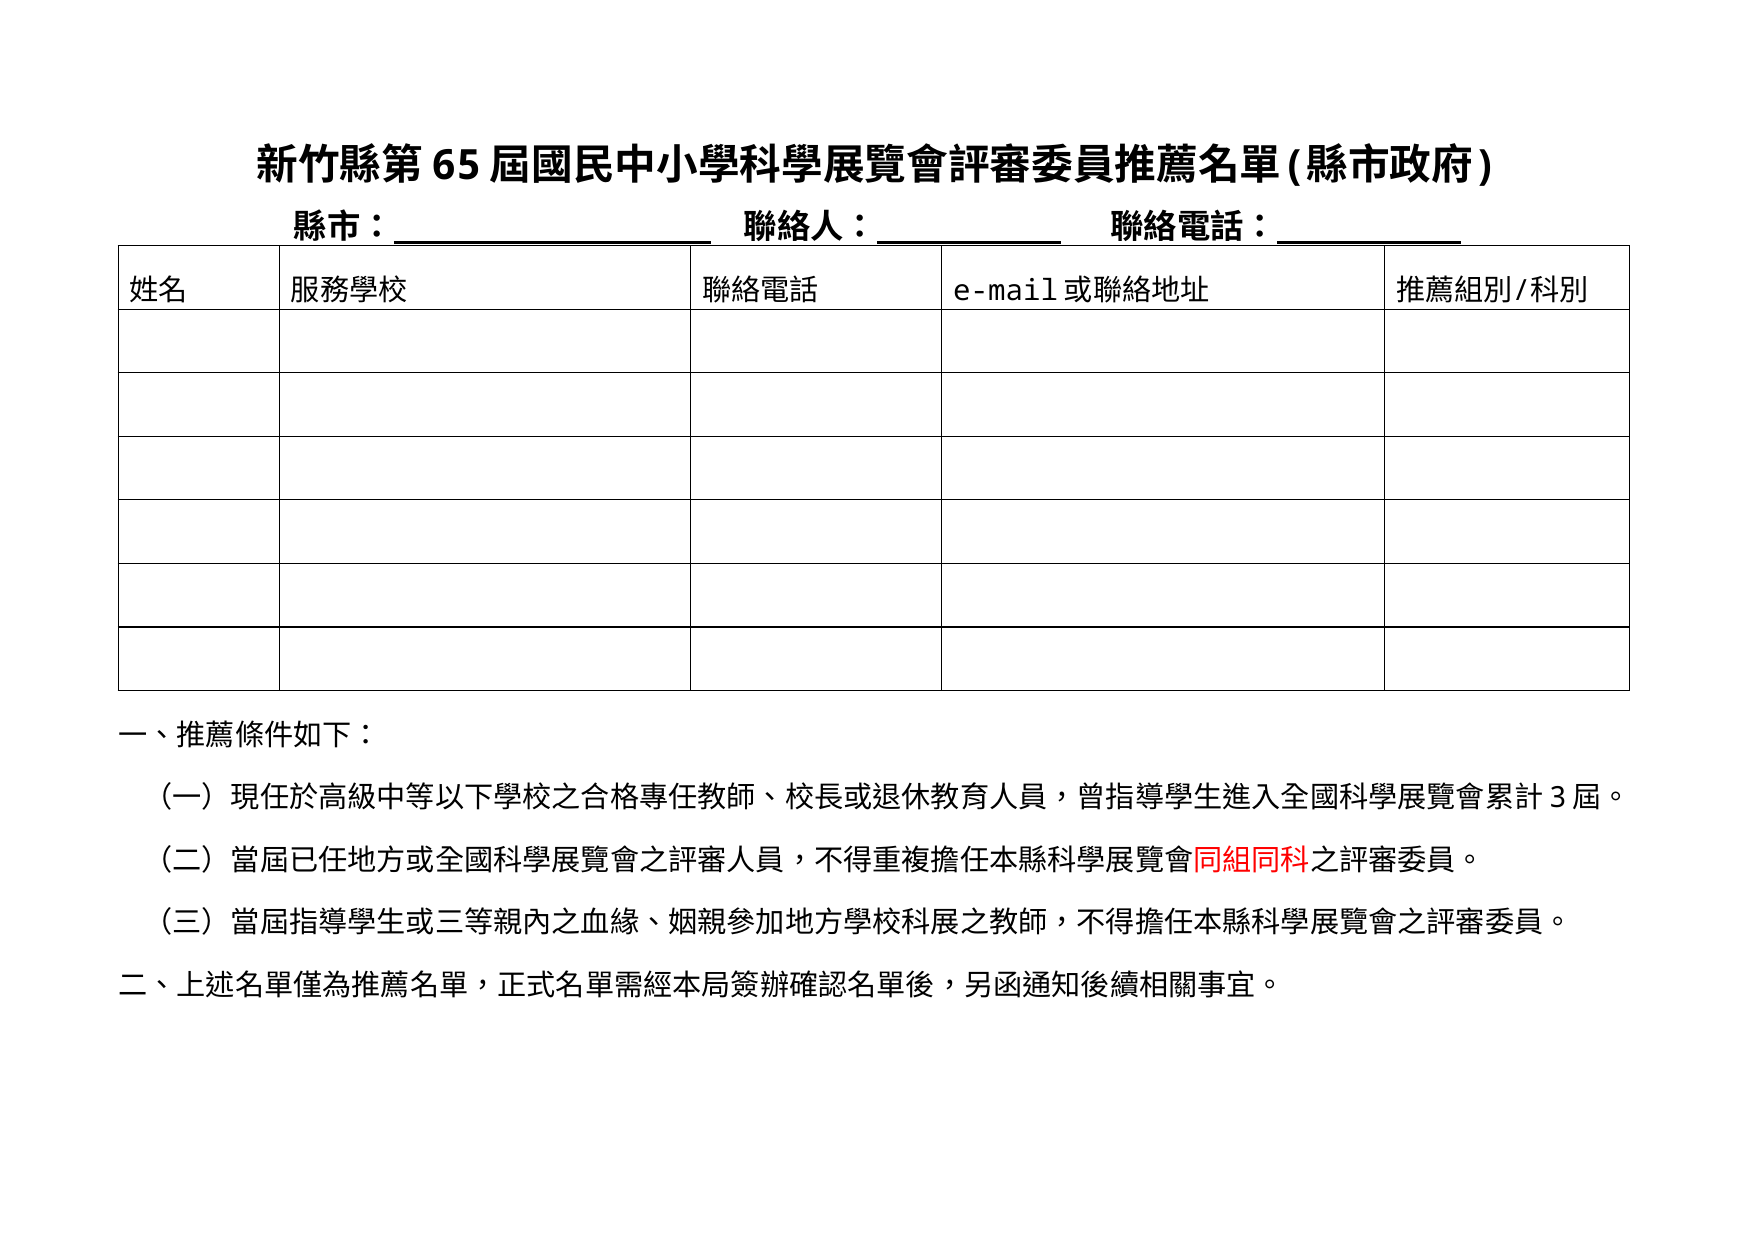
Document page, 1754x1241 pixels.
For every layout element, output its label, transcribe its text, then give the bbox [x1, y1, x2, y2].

text （三）當屆指導學生或三等親內之血緣、姻親參加地方學校科展之教師，不得擔任本縣科學展覽會之評審委員。 [143, 878, 1636, 941]
table_cell [280, 373, 690, 436]
table_cell [1385, 564, 1629, 626]
table_cell [691, 564, 941, 626]
table_cell [942, 310, 1384, 372]
text （一）現任於高級中等以下學校之合格專任教師、校長或退休教育人員，曾指導學生進入全國科學展覽會累計3屆。 [143, 753, 1636, 816]
table_cell [691, 500, 941, 563]
table_cell [280, 500, 690, 563]
table_cell [691, 628, 941, 690]
text 縣市： 聯絡人： 聯絡電話： [118, 183, 1636, 245]
table_cell [1385, 628, 1629, 690]
table_cell [1385, 373, 1629, 436]
table_cell [1385, 310, 1629, 372]
table_cell [691, 437, 941, 499]
table_cell [942, 500, 1384, 563]
table_cell [1385, 437, 1629, 499]
table_cell [280, 628, 690, 690]
table_cell [280, 310, 690, 372]
text （二）當屆已任地方或全國科學展覽會之評審人員，不得重複擔任本縣科學展覽會同組同科之評審委員。 [143, 816, 1636, 878]
table_cell [942, 564, 1384, 626]
table_cell [119, 628, 279, 690]
text 二、上述名單僅為推薦名單，正式名單需經本局簽辦確認名單後，另函通知後續相關事宜。 [118, 941, 1636, 1003]
table_cell [691, 310, 941, 372]
table_cell [691, 373, 941, 436]
table_header e-mail或聯絡地址 [942, 246, 1384, 309]
table_header 聯絡電話 [691, 246, 941, 309]
table_header 姓名 [119, 246, 279, 309]
table_cell [119, 437, 279, 499]
table_cell [280, 564, 690, 626]
table_cell [942, 437, 1384, 499]
table_cell [119, 310, 279, 372]
table_cell [280, 437, 690, 499]
table_header 服務學校 [280, 246, 690, 309]
table_header 推薦組別/科別 [1385, 246, 1629, 309]
table_cell [119, 564, 279, 626]
text 一、推薦條件如下： [118, 691, 1636, 753]
table_cell [119, 500, 279, 563]
table_cell [942, 628, 1384, 690]
text 新竹縣第65屆國民中小學科學展覽會評審委員推薦名單(縣市政府) [118, 120, 1636, 183]
table_cell [119, 373, 279, 436]
table_cell [1385, 500, 1629, 563]
table_cell [942, 373, 1384, 436]
